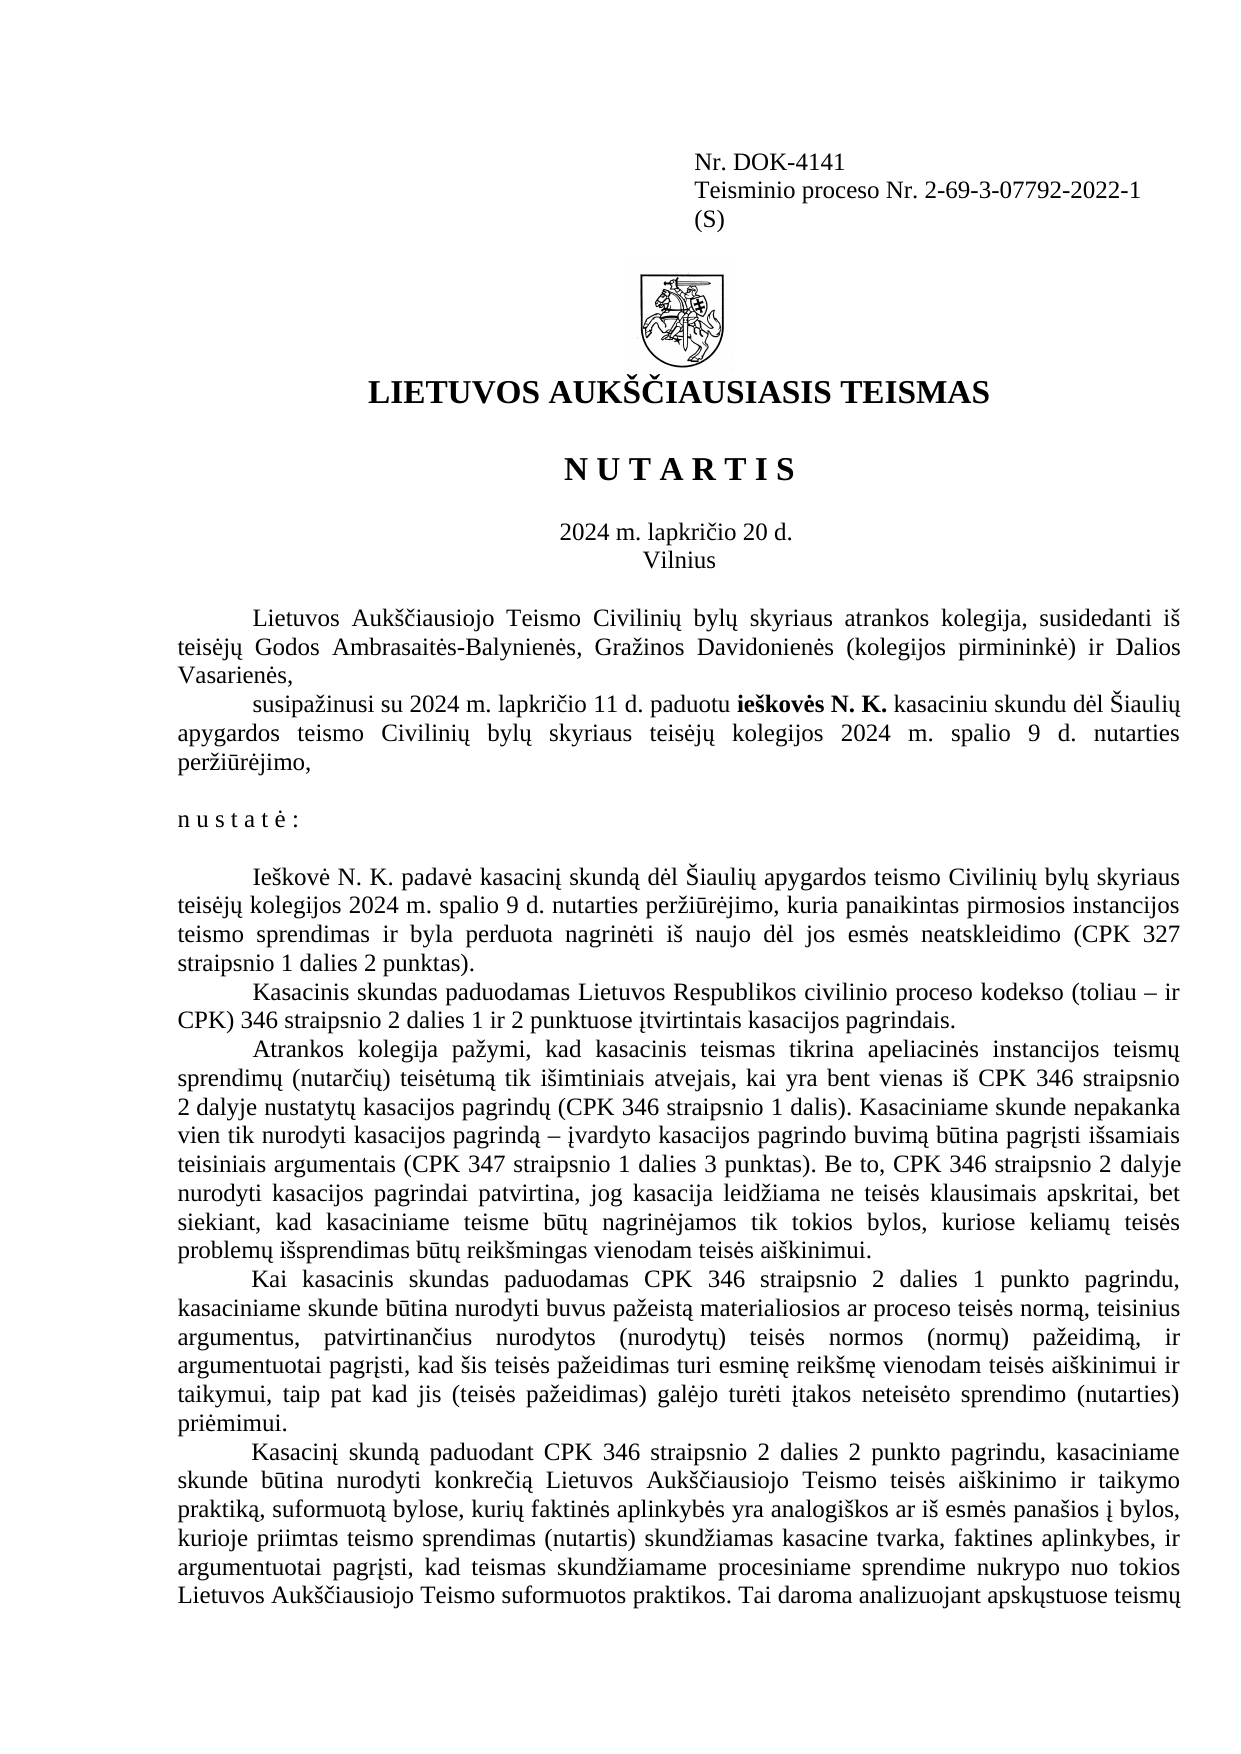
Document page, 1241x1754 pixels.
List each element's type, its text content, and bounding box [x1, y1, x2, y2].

text Kasacinis skundas paduodamas Lietuvos Respublikos civilinio proceso kodekso (toliau – ir CPK) 346 straipsnio 2 dalies 1 ir 2 punktuose įtvirtintais kasacijos pagrindais. [177, 977, 1181, 1034]
text Teisminio proceso Nr. 2-69-3-07792-2022-1 [694, 176, 1181, 204]
text Nr. DOK-4141 [694, 147, 1181, 176]
text 2024 m. lapkričio 20 d. [177, 517, 1181, 545]
text susipažinusi su 2024 m. lapkričio 11 d. paduotu ieškovės N. K. kasaciniu skundu dėl Šiaulių apygardos teismo Civilinių bylų skyriaus teisėjų kolegijos 2024 m. spalio 9 d. nutarties peržiūrėjimo, [177, 689, 1181, 775]
text Atrankos kolegija pažymi, kad kasacinis teismas tikrina apeliacinės instancijos teismų sprendimų (nutarčių) teisėtumą tik išimtiniais atvejais, kai yra bent vienas iš CPK 346 straipsnio 2 dalyje nustatytų kasacijos pagrindų (CPK 346 straipsnio 1 dalis). Kasaciniame skunde nepakanka vien tik nurodyti kasacijos pagrindą – įvardyto kasacijos pagrindo buvimą būtina pagrįsti išsamiais teisiniais argumentais (CPK 347 straipsnio 1 dalies 3 punktas). Be to, CPK 346 straipsnio 2 dalyje nurodyti kasacijos pagrindai patvirtina, jog kasacija leidžiama ne teisės klausimais apskritai, bet siekiant, kad kasaciniame teisme būtų nagrinėjamos tik tokios bylos, kuriose keliamų teisės problemų išsprendimas būtų reikšmingas vienodam teisės aiškinimui. [177, 1034, 1181, 1264]
text LIETUVOS AUKŠČIAUSIASIS TEISMAS [177, 373, 1181, 411]
text Kai kasacinis skundas paduodamas CPK 346 straipsnio 2 dalies 1 punkto pagrindu, kasaciniame skunde būtina nurodyti buvus pažeistą materialiosios ar proceso teisės normą, teisinius argumentus, patvirtinančius nurodytos (nurodytų) teisės normos (normų) pažeidimą, ir argumentuotai pagrįsti, kad šis teisės pažeidimas turi esminę reikšmę vienodam teisės aiškinimui ir taikymui, taip pat kad jis (teisės pažeidimas) galėjo turėti įtakos neteisėto sprendimo (nutarties) priėmimui. [177, 1264, 1181, 1437]
text Lietuvos Aukščiausiojo Teismo Civilinių bylų skyriaus atrankos kolegija, susidedanti iš teisėjų Godos Ambrasaitės-Balynienės, Gražinos Davidonienės (kolegijos pirmininkė) ir Dalios Vasarienės, [177, 603, 1181, 689]
text (S) [694, 204, 1181, 233]
text N U T A R T I S [177, 449, 1181, 488]
text Kasacinį skundą paduodant CPK 346 straipsnio 2 dalies 2 punkto pagrindu, kasaciniame skunde būtina nurodyti konkrečią Lietuvos Aukščiausiojo Teismo teisės aiškinimo ir taikymo praktiką, suformuotą bylose, kurių faktinės aplinkybės yra analogiškos ar iš esmės panašios į bylos, kurioje priimtas teismo sprendimas (nutartis) skundžiamas kasacine tvarka, faktines aplinkybes, ir argumentuotai pagrįsti, kad teismas skundžiamame procesiniame sprendime nukrypo nuo tokios Lietuvos Aukščiausiojo Teismo suformuotos praktikos. Tai daroma analizuojant apskųstuose teismų [177, 1437, 1181, 1609]
text n u s t a t ė : [177, 804, 1181, 833]
text Vilnius [177, 545, 1181, 574]
text Ieškovė N. K. padavė kasacinį skundą dėl Šiaulių apygardos teismo Civilinių bylų skyriaus teisėjų kolegijos 2024 m. spalio 9 d. nutarties peržiūrėjimo, kuria panaikintas pirmosios instancijos teismo sprendimas ir byla perduota nagrinėti iš naujo dėl jos esmės neatskleidimo (CPK 327 straipsnio 1 dalies 2 punktas). [177, 862, 1181, 977]
